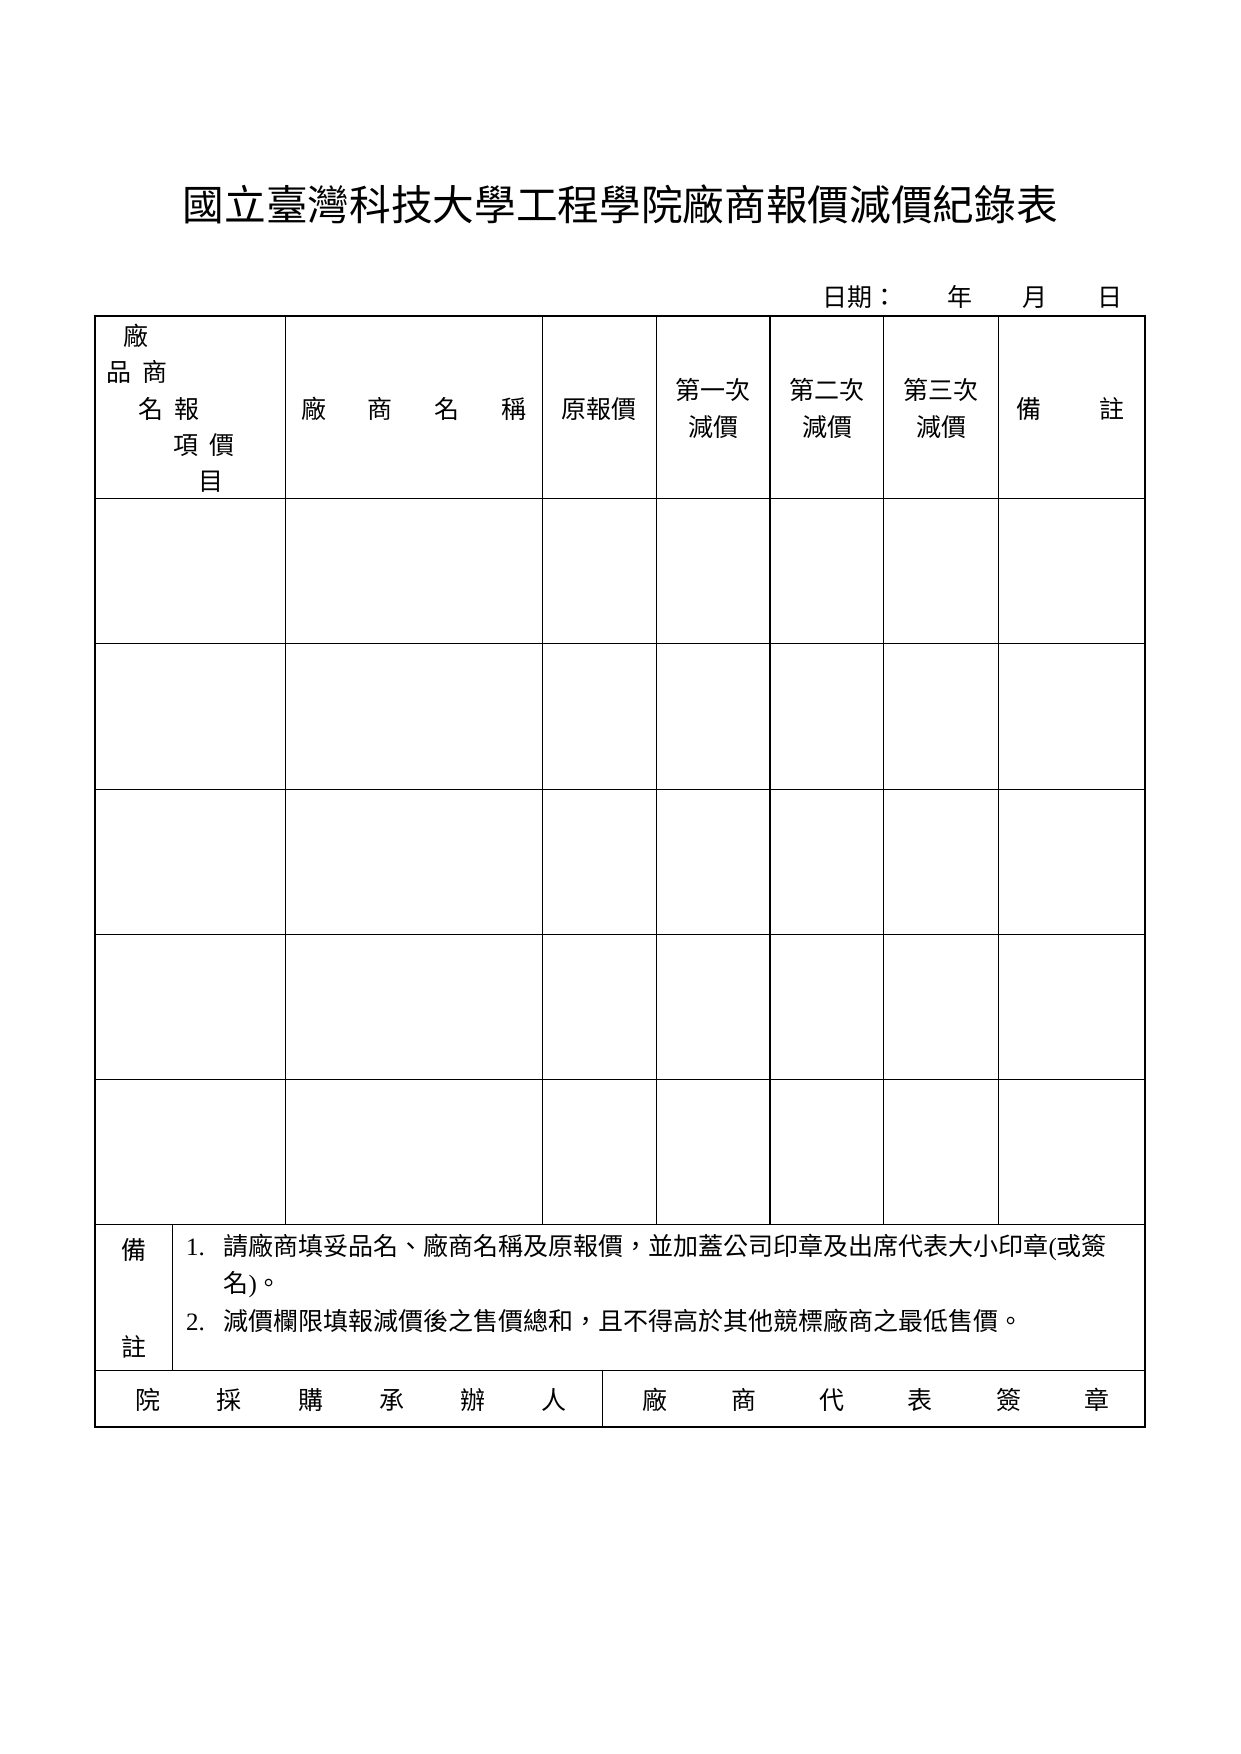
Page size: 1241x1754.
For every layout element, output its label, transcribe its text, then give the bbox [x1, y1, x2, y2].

table_cell 備註 [96, 1225, 172, 1370]
table_cell [657, 790, 769, 934]
table_cell [771, 1080, 883, 1224]
table_cell [96, 1080, 285, 1224]
table_cell [543, 499, 656, 643]
table_cell [884, 499, 998, 643]
table_cell [657, 935, 769, 1079]
table_cell [657, 644, 769, 788]
table_cell [543, 935, 656, 1079]
table_cell [999, 644, 1144, 788]
table_cell 廠商代表簽章 [603, 1371, 1144, 1426]
text 日期： 年 月 日 [118, 277, 1122, 314]
table_cell 請廠商填妥品名、廠商名稱及原報價，並加蓋公司印章及出席代表大小印章(或簽名)。 減價欄限填報減價後之售價總和，且不得高於其他競標廠商之最低售價。 [173, 1225, 1144, 1370]
table_cell [286, 790, 542, 934]
table_cell [286, 1080, 542, 1224]
table_cell [286, 935, 542, 1079]
table_cell [657, 499, 769, 643]
table_cell [771, 644, 883, 788]
table_cell [96, 935, 285, 1079]
table_header 第三次 減價 [884, 317, 998, 498]
table_cell [999, 1080, 1144, 1224]
table_header 第一次 減價 [657, 317, 769, 498]
table_cell [999, 790, 1144, 934]
table_cell [884, 644, 998, 788]
table_cell [543, 790, 656, 934]
table_cell [884, 1080, 998, 1224]
table_cell [543, 1080, 656, 1224]
table_cell 院採購承辦人 [96, 1371, 602, 1426]
table_cell [884, 790, 998, 934]
table_cell [771, 499, 883, 643]
table_cell [96, 644, 285, 788]
table_cell [999, 499, 1144, 643]
table_cell [96, 790, 285, 934]
text 國立臺灣科技大學工程學院廠商報價減價紀錄表 [118, 164, 1122, 239]
table_header 備註 [999, 317, 1144, 498]
table_header 第二次 減價 [771, 317, 883, 498]
table_header 廠 品 商 名 報 項 價 目 [96, 317, 285, 498]
table_cell [771, 790, 883, 934]
table_header 廠商名稱 [286, 317, 542, 498]
table_cell [96, 499, 285, 643]
table_cell [286, 644, 542, 788]
table_cell [884, 935, 998, 1079]
table_cell [771, 935, 883, 1079]
table_cell [999, 935, 1144, 1079]
table_cell [657, 1080, 769, 1224]
table_cell [286, 499, 542, 643]
table_cell [543, 644, 656, 788]
table_header 原報價 [543, 317, 656, 498]
